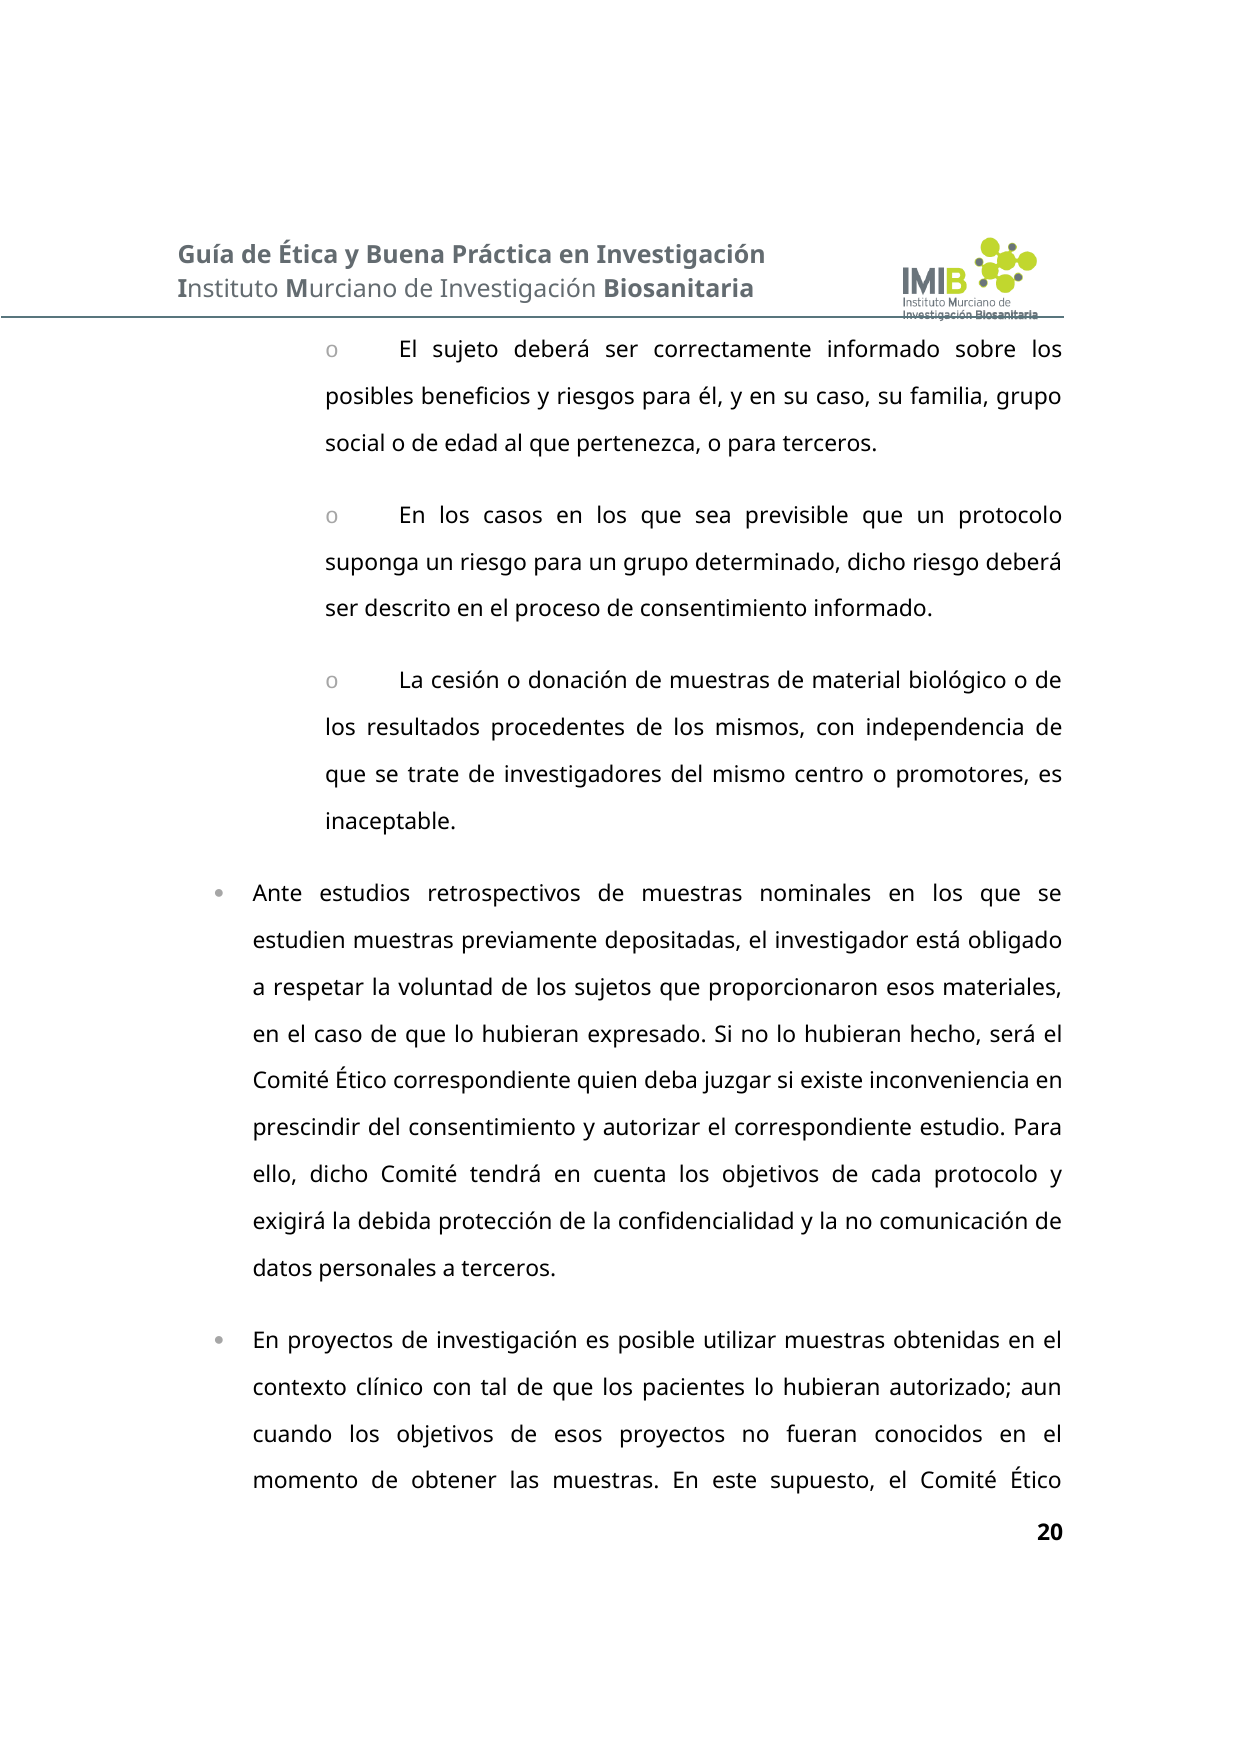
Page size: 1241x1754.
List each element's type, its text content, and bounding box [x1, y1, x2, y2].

list El sujeto deberá ser correctamente informado sobre los posibles beneficios y riesgos para él, y en su caso, su familia, grupo social o de edad al que pertenezca, o para terceros. [325, 333, 1063, 458]
list En los casos en los que sea previsible que un protocolo suponga un riesgo para un grupo determinado, dicho riesgo deberá ser descrito en el proceso de consentimiento informado. [325, 498, 1063, 624]
list La cesión o donación de muestras de material biológico o de los resultados procedentes de los mismos, con independencia de que se trate de investigadores del mismo centro o promotores, es inaceptable. [325, 664, 1063, 836]
list En proyectos de investigación es posible utilizar muestras obtenidas en el contexto clínico con tal de que los pacientes lo hubieran autorizado; aun cuando los objetivos de esos proyectos no fueran conocidos en el momento de obtener las muestras. En este supuesto, el Comité Ético [215, 1324, 1063, 1496]
list Ante estudios retrospectivos de muestras nominales en los que se estudien muestras previamente depositadas, el investigador está obligado a respetar la voluntad de los sujetos que proporcionaron esos materiales, en el caso de que lo hubieran expresado. Si no lo hubieran hecho, será el Comité Ético correspondiente quien deba juzgar si existe inconveniencia en prescindir del consentimiento y autorizar el correspondiente estudio. Para ello, dicho Comité tendrá en cuenta los objetivos de cada protocolo y exigirá la debida protección de la confidencialidad y la no comunicación de datos personales a terceros. [215, 877, 1063, 1283]
